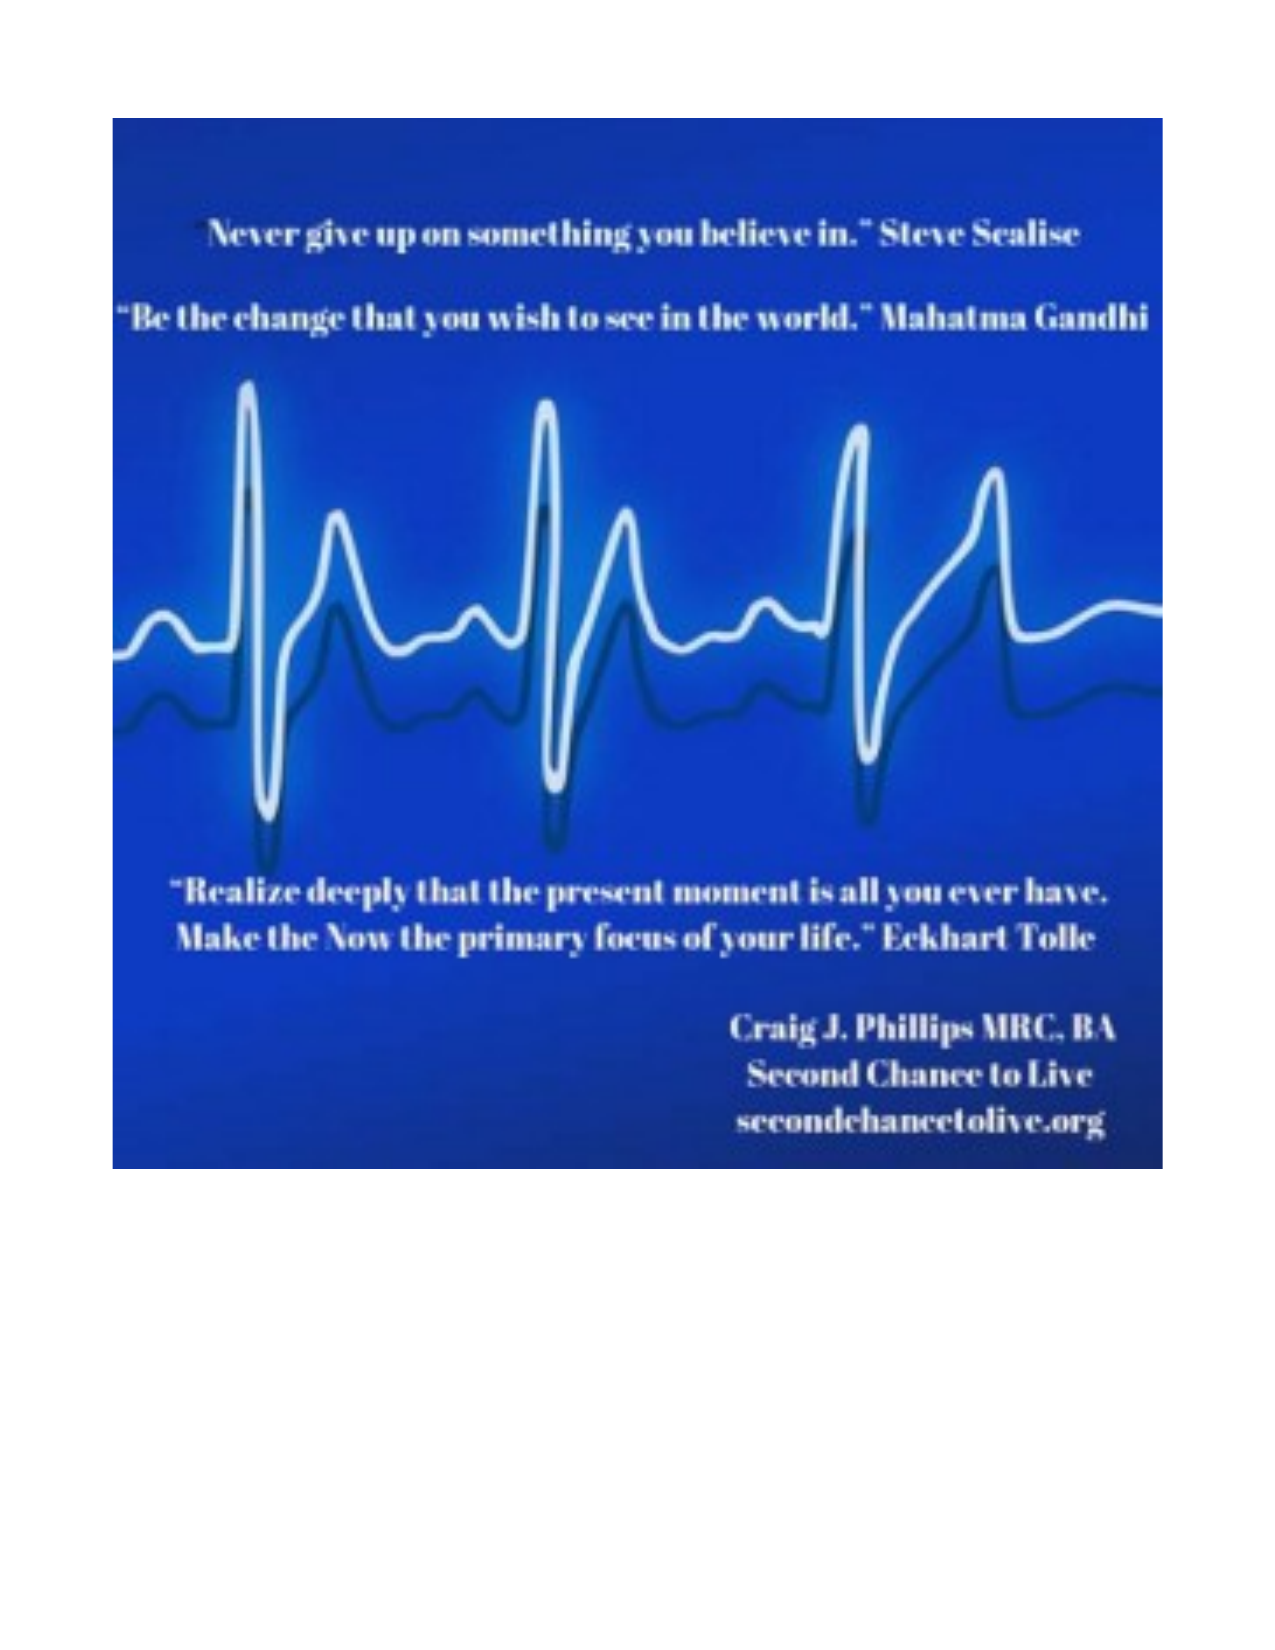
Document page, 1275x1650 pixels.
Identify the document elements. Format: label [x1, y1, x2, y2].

picture [112, 118, 1163, 1169]
